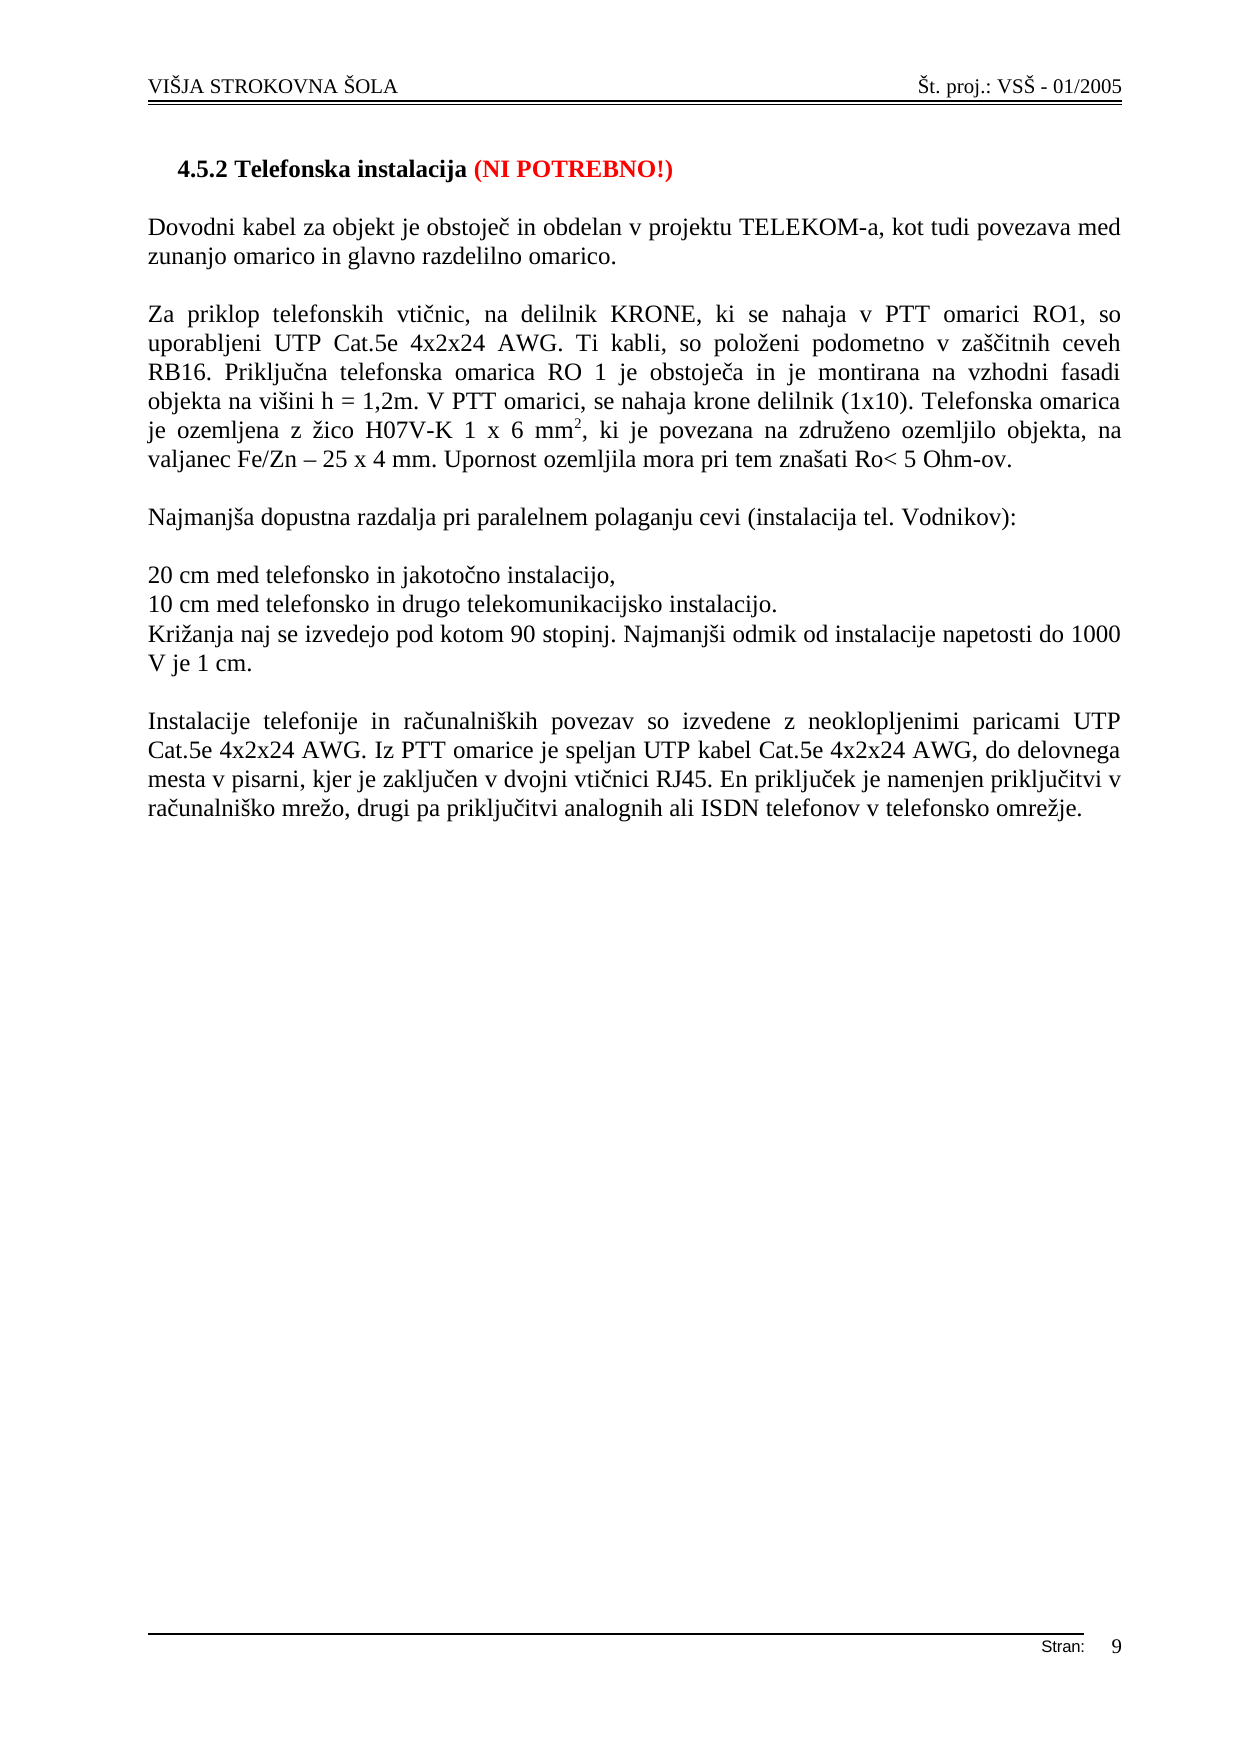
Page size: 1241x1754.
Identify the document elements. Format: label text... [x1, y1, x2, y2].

text Križanja naj se izvedejo pod kotom 90 stopinj. Najmanjši odmik od instalacije napetosti do 1000 V je 1 cm. [148, 618, 1122, 677]
text 20 cm med telefonsko in jakotočno instalacijo, [148, 560, 1122, 589]
text Instalacije telefonije in računalniških povezav so izvedene z neoklopljenimi paricami UTP Cat.5e 4x2x24 AWG. Iz PTT omarice je speljan UTP kabel Cat.5e 4x2x24 AWG, do delovnega mesta v pisarni, kjer je zaključen v dvojni vtičnici RJ45. En priključek je namenjen priključitvi v računalniško mrežo, drugi pa priključitvi analognih ali ISDN telefonov v telefonsko omrežje. [148, 706, 1122, 822]
text Najmanjša dopustna razdalja pri paralelnem polaganju cevi (instalacija tel. Vodnikov): [148, 502, 1122, 531]
text Dovodni kabel za objekt je obstoječ in obdelan v projektu TELEKOM-a, kot tudi povezava med zunanjo omarico in glavno razdelilno omarico. [148, 212, 1122, 270]
text 10 cm med telefonsko in drugo telekomunikacijsko instalacijo. [148, 589, 1122, 618]
subtitle 4.5.2 Telefonska instalacija (NI POTREBNO!) [177, 153, 1122, 182]
text Za priklop telefonskih vtičnic, na delilnik KRONE, ki se nahaja v PTT omarici RO1, so uporabljeni UTP Cat.5e 4x2x24 AWG. Ti kabli, so položeni podometno v zaščitnih ceveh RB16. Priključna telefonska omarica RO 1 je obstoječa in je montirana na vzhodni fasadi objekta na višini h = 1,2m. V PTT omarici, se nahaja krone delilnik (1x10). Telefonska omarica je ozemljena z žico H07V-K 1 x 6 mm2, ki je povezana na združeno ozemljilo objekta, na valjanec Fe/Zn – 25 x 4 mm. Upornost ozemljila mora pri tem znašati Ro< 5 Ohm-ov. [148, 299, 1122, 473]
